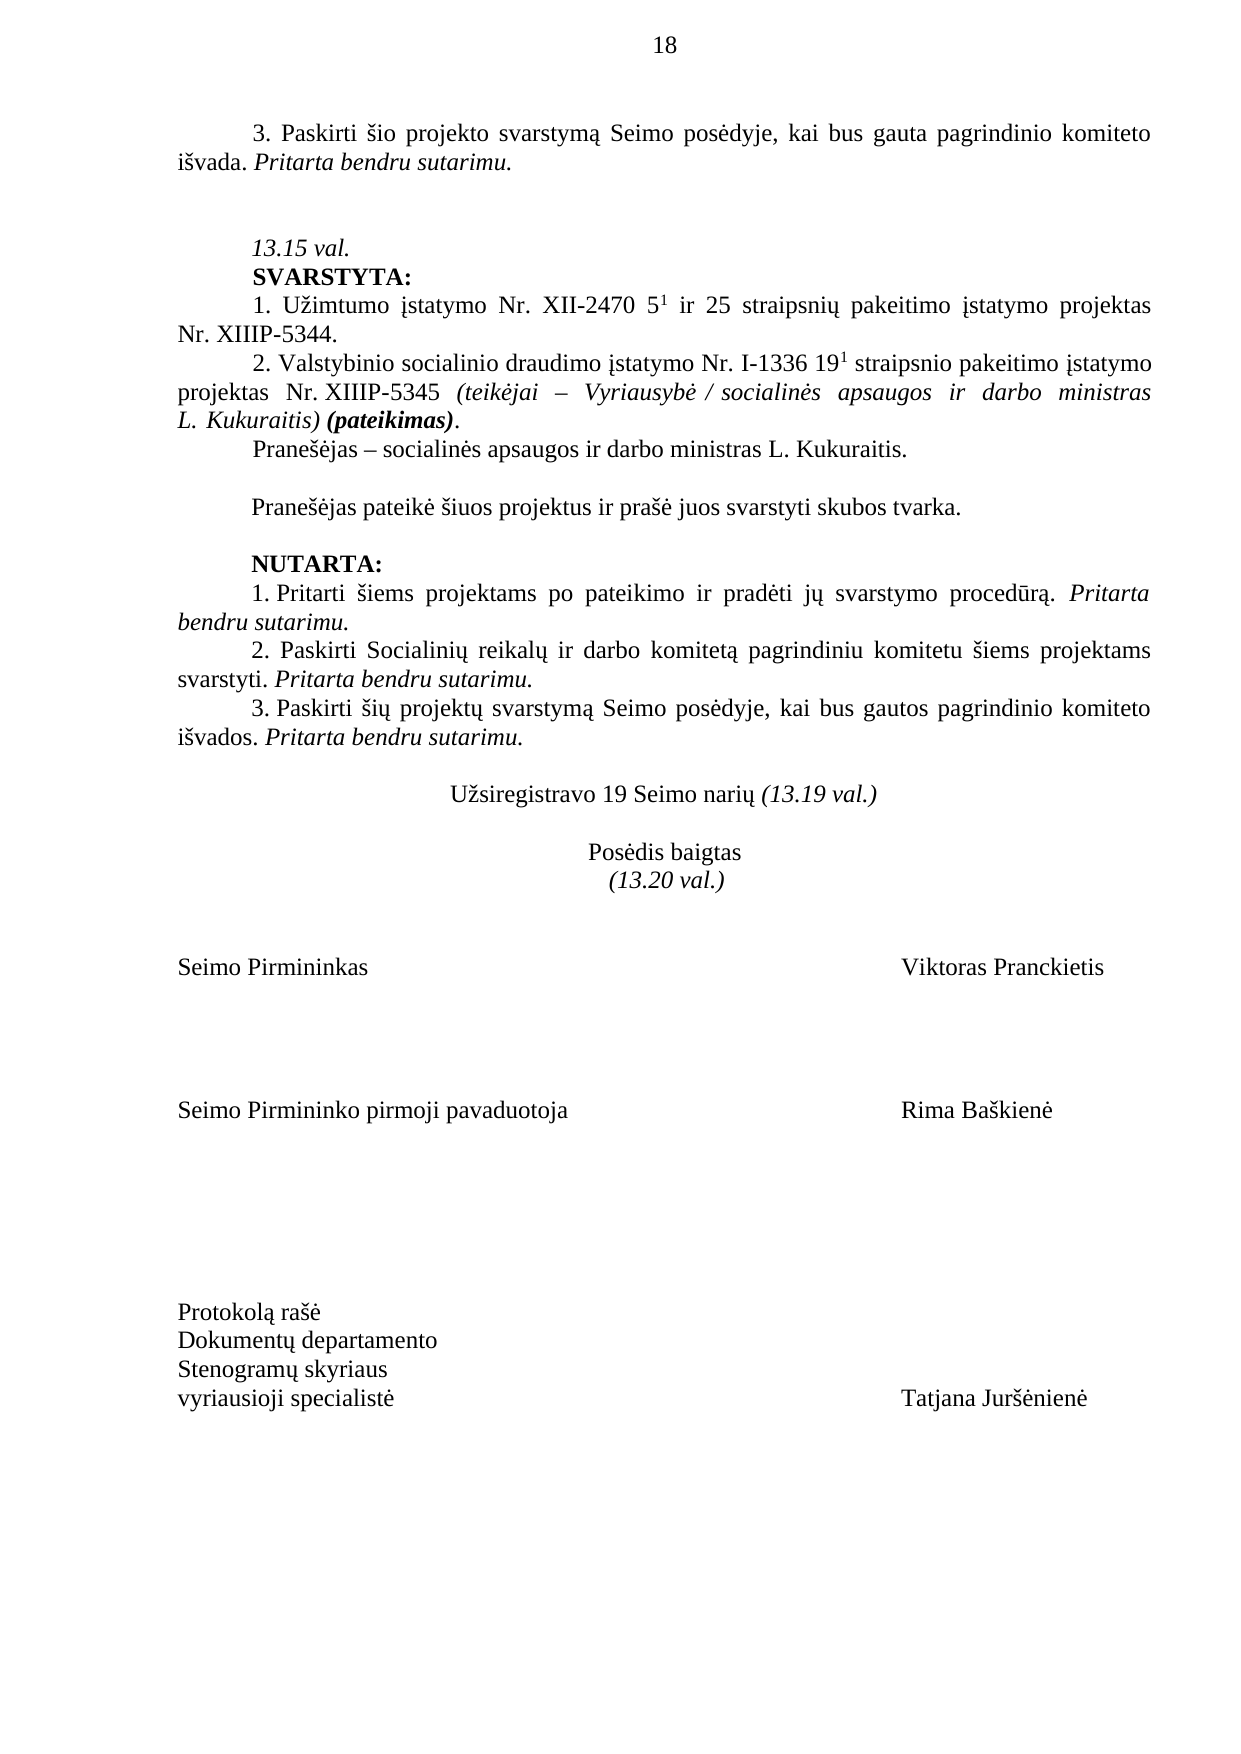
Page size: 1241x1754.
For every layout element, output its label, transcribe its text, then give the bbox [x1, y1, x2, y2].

text Seimo Pirmininko pirmoji pavaduotoja Rima Baškienė [177, 1096, 1152, 1124]
text (13.20 val.) [177, 866, 1152, 894]
text NUTARTA: [177, 549, 1152, 578]
text 13.15 val. [177, 233, 1152, 262]
text 2. Valstybinio socialinio draudimo įstatymo Nr. I-1336 191 straipsnio pakeitimo įstatymo projektas Nr. XIIIP-5345 (teikėjai – Vyriausybė / socialinės apsaugos ir darbo ministras L. Kukuraitis) (pateikimas). [177, 348, 1152, 434]
text 3. Paskirti šių projektų svarstymą Seimo posėdyje, kai bus gautos pagrindinio komiteto išvados. Pritarta bendru sutarimu. [177, 693, 1152, 751]
text SVARSTYTA: [177, 262, 1152, 291]
text Posėdis baigtas [177, 837, 1152, 866]
text 1. Užimtumo įstatymo Nr. XII-2470 51 ir 25 straipsnių pakeitimo įstatymo projektas Nr. XIIIP-5344. [177, 291, 1152, 348]
text Dokumentų departamento [177, 1326, 1152, 1354]
text 1. Pritarti šiems projektams po pateikimo ir pradėti jų svarstymo procedūrą. Pritarta bendru sutarimu. [177, 578, 1152, 636]
text Pranešėjas – socialinės apsaugos ir darbo ministras L. Kukuraitis. [177, 434, 1152, 463]
text Protokolą rašė [177, 1297, 1152, 1326]
text Stenogramų skyriaus [177, 1354, 1152, 1383]
text Seimo Pirmininkas Viktoras Pranckietis [177, 952, 1152, 981]
text vyriausioji specialistė Tatjana Juršėnienė [177, 1383, 1152, 1412]
text Pranešėjas pateikė šiuos projektus ir prašė juos svarstyti skubos tvarka. [177, 492, 1152, 521]
text 3. Paskirti šio projekto svarstymą Seimo posėdyje, kai bus gauta pagrindinio komiteto išvada. Pritarta bendru sutarimu. [177, 118, 1152, 176]
text 2. Paskirti Socialinių reikalų ir darbo komitetą pagrindiniu komitetu šiems projektams svarstyti. Pritarta bendru sutarimu. [177, 636, 1152, 693]
text Užsiregistravo 19 Seimo narių (13.19 val.) [177, 779, 1152, 808]
